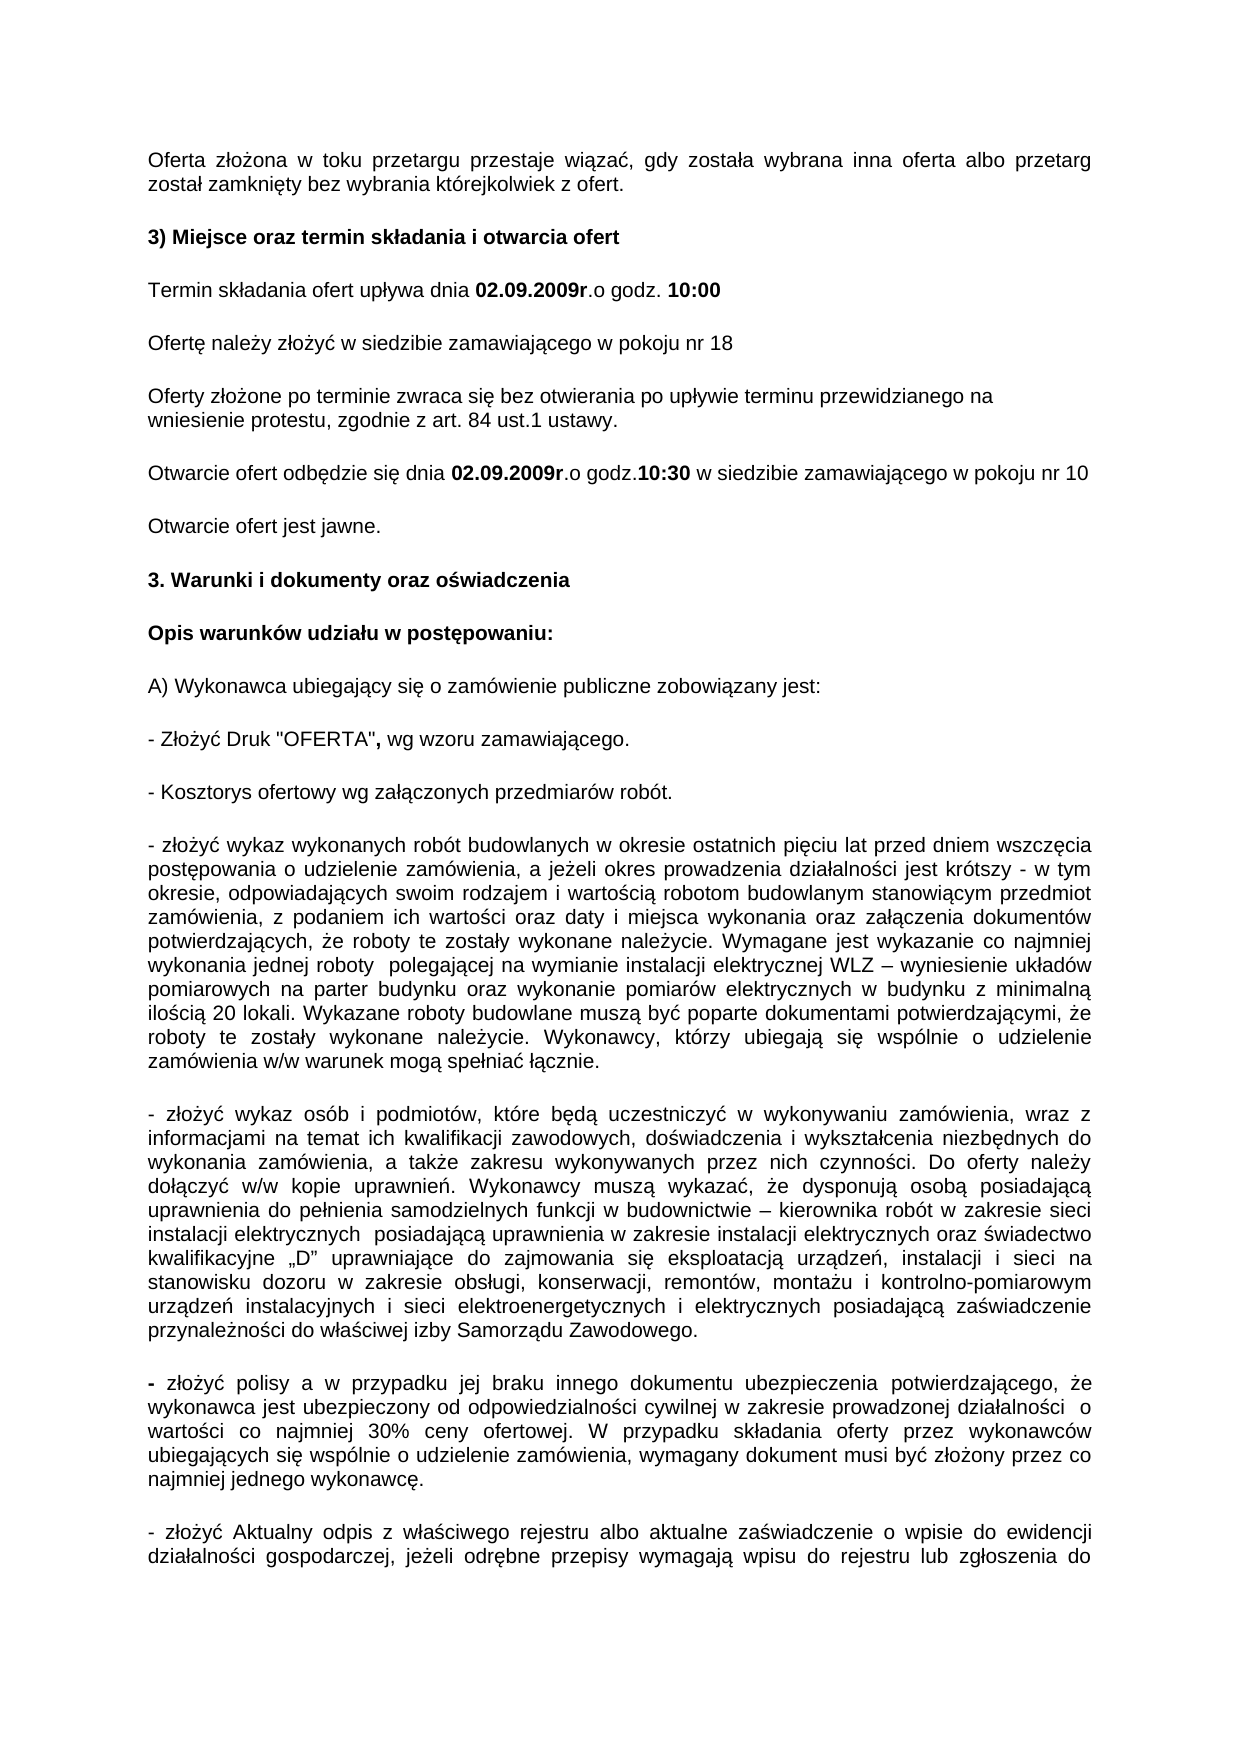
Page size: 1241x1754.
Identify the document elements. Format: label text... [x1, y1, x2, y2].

text Oferty złożone po terminie zwraca się bez otwierania po upływie terminu przewidzianego na wniesienie protestu, zgodnie z art. 84 ust.1 ustawy. [148, 384, 1092, 432]
text - złożyć wykaz osób i podmiotów, które będą uczestniczyć w wykonywaniu zamówienia, wraz z informacjami na temat ich kwalifikacji zawodowych, doświadczenia i wykształcenia niezbędnych do wykonania zamówienia, a także zakresu wykonywanych przez nich czynności. Do oferty należy dołączyć w/w kopie uprawnień. Wykonawcy muszą wykazać, że dysponują osobą posiadającą uprawnienia do pełnienia samodzielnych funkcji w budownictwie – kierownika robót w zakresie sieci instalacji elektrycznych posiadającą uprawnienia w zakresie instalacji elektrycznych oraz świadectwo kwalifikacyjne „D” uprawniające do zajmowania się eksploatacją urządzeń, instalacji i sieci na stanowisku dozoru w zakresie obsługi, konserwacji, remontów, montażu i kontrolno-pomiarowym urządzeń instalacyjnych i sieci elektroenergetycznych i elektrycznych posiadającą zaświadczenie przynależności do właściwej izby Samorządu Zawodowego. [148, 1102, 1092, 1341]
text Otwarcie ofert odbędzie się dnia 02.09.2009r.o godz.10:30 w siedzibie zamawiającego w pokoju nr 10 [148, 461, 1092, 485]
text Termin składania ofert upływa dnia 02.09.2009r.o godz. 10:00 [148, 278, 1092, 302]
text - Kosztorys ofertowy wg załączonych przedmiarów robót. [148, 780, 1092, 804]
text A) Wykonawca ubiegający się o zamówienie publiczne zobowiązany jest: [148, 674, 1092, 698]
text - złożyć wykaz wykonanych robót budowlanych w okresie ostatnich pięciu lat przed dniem wszczęcia postępowania o udzielenie zamówienia, a jeżeli okres prowadzenia działalności jest krótszy - w tym okresie, odpowiadających swoim rodzajem i wartością robotom budowlanym stanowiącym przedmiot zamówienia, z podaniem ich wartości oraz daty i miejsca wykonania oraz załączenia dokumentów potwierdzających, że roboty te zostały wykonane należycie. Wymagane jest wykazanie co najmniej wykonania jednej roboty polegającej na wymianie instalacji elektrycznej WLZ – wyniesienie układów pomiarowych na parter budynku oraz wykonanie pomiarów elektrycznych w budynku z minimalną ilością 20 lokali. Wykazane roboty budowlane muszą być poparte dokumentami potwierdzającymi, że roboty te zostały wykonane należycie. Wykonawcy, którzy ubiegają się wspólnie o udzielenie zamówienia w/w warunek mogą spełniać łącznie. [148, 833, 1092, 1073]
text 3) Miejsce oraz termin składania i otwarcia ofert [148, 225, 1092, 249]
text 3. Warunki i dokumenty oraz oświadczenia [148, 567, 1092, 591]
text Otwarcie ofert jest jawne. [148, 514, 1092, 538]
text Oferta złożona w toku przetargu przestaje wiązać, gdy została wybrana inna oferta albo przetarg został zamknięty bez wybrania którejkolwiek z ofert. [148, 148, 1092, 196]
text - złożyć polisy a w przypadku jej braku innego dokumentu ubezpieczenia potwierdzającego, że wykonawca jest ubezpieczony od odpowiedzialności cywilnej w zakresie prowadzonej działalności o wartości co najmniej 30% ceny ofertowej. W przypadku składania oferty przez wykonawców ubiegających się wspólnie o udzielenie zamówienia, wymagany dokument musi być złożony przez co najmniej jednego wykonawcę. [148, 1371, 1092, 1490]
text - złożyć Aktualny odpis z właściwego rejestru albo aktualne zaświadczenie o wpisie do ewidencji działalności gospodarczej, jeżeli odrębne przepisy wymagają wpisu do rejestru lub zgłoszenia do [148, 1519, 1092, 1567]
text - Złożyć Druk "OFERTA", wg wzoru zamawiającego. [148, 727, 1092, 751]
text Opis warunków udziału w postępowaniu: [148, 621, 1092, 644]
text Ofertę należy złożyć w siedzibie zamawiającego w pokoju nr 18 [148, 331, 1092, 355]
